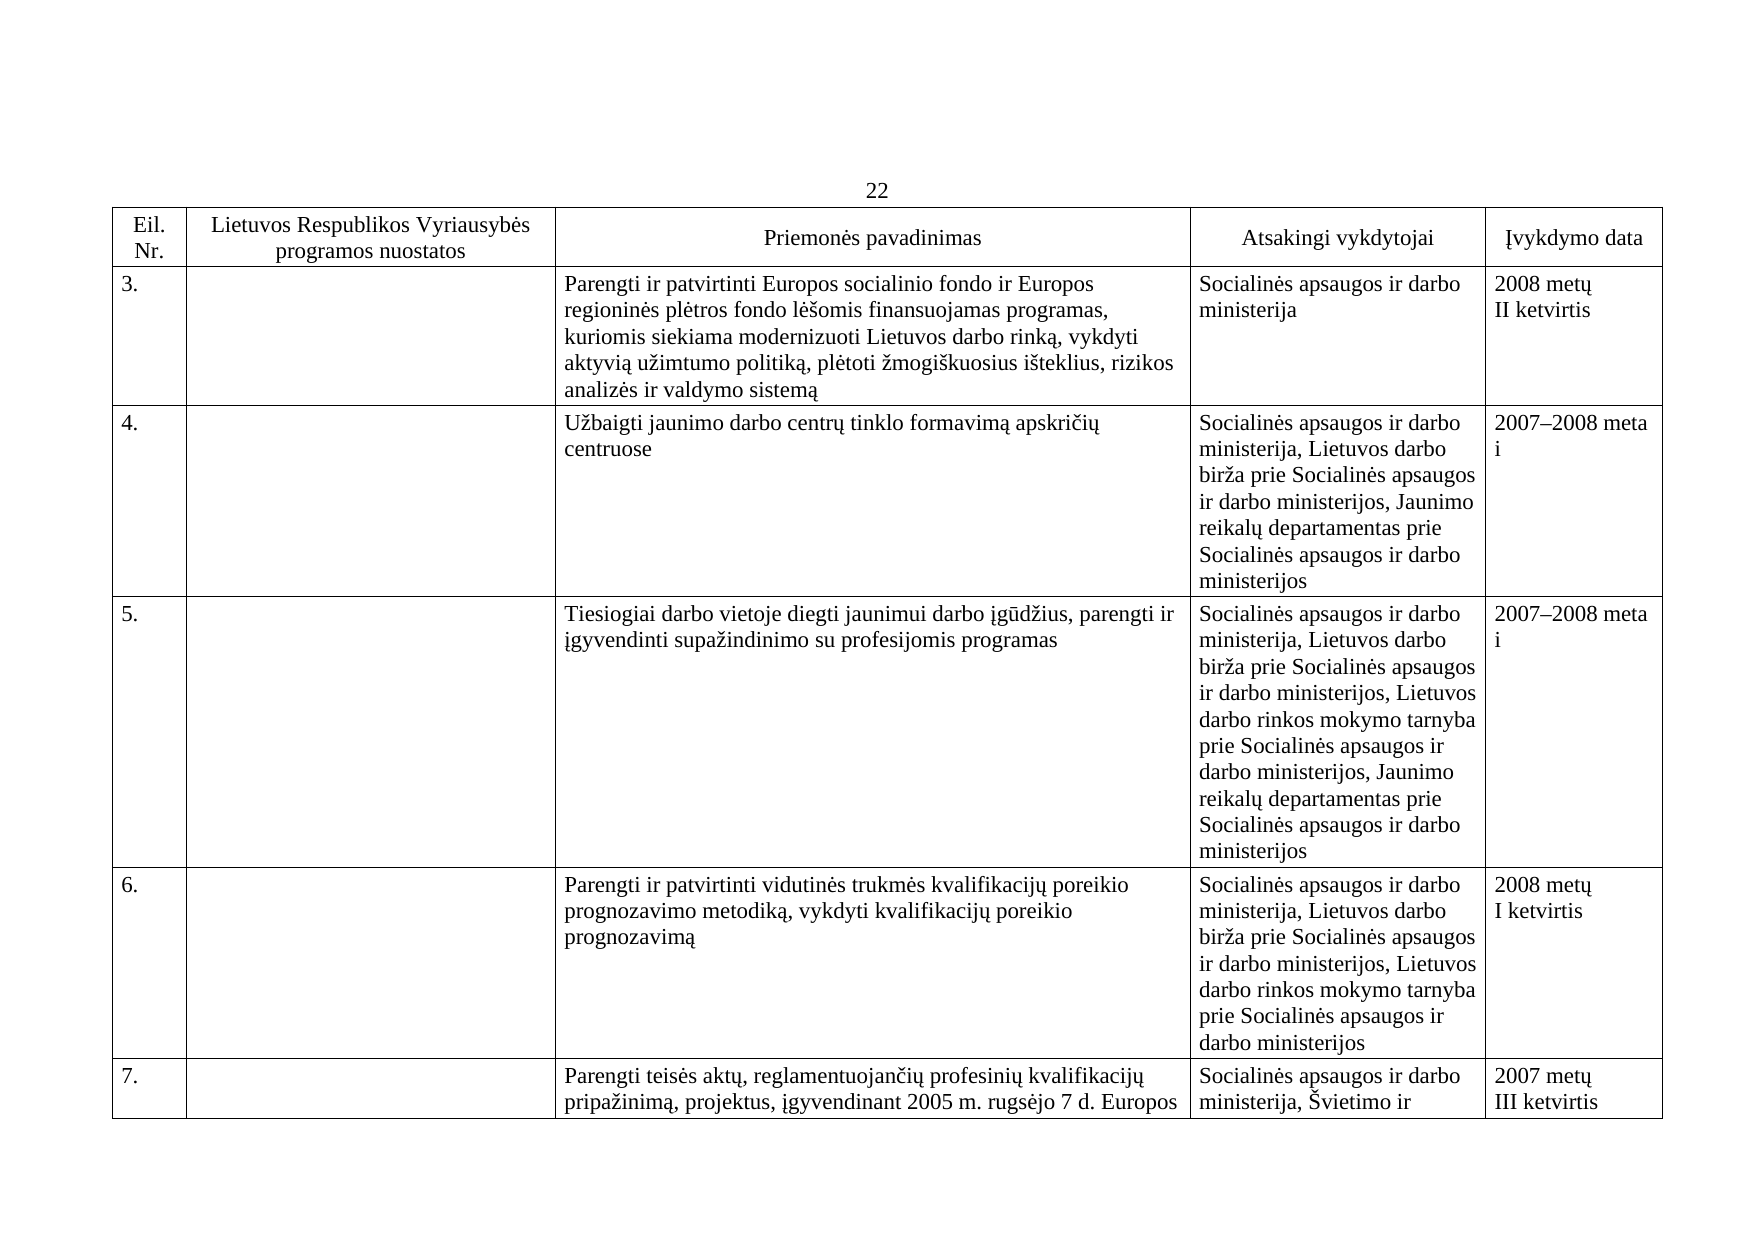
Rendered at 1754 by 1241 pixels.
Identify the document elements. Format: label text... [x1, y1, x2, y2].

table_cell [187, 597, 555, 867]
table_cell 2008 metų II ketvirtis [1486, 267, 1662, 405]
table_header Atsakingi vykdytojai [1191, 208, 1485, 266]
table_cell 2007 metų III ketvirtis [1486, 1059, 1662, 1118]
table_cell [187, 1059, 555, 1118]
table_cell Socialinės apsaugos ir darbo ministerija, Lietuvos darbo birža prie Socialinės apsaugos ir darbo ministerijos, Jaunimo reikalų departamentas prie Socialinės apsaugos ir darbo ministerijos [1191, 406, 1485, 596]
table_cell Parengti ir patvirtinti vidutinės trukmės kvalifikacijų poreikio prognozavimo metodiką, vykdyti kvalifikacijų poreikio prognozavimą [556, 868, 1190, 1058]
table_cell [187, 267, 555, 405]
table_cell [187, 868, 555, 1058]
table_cell 4. [113, 406, 186, 596]
table_cell Parengti ir patvirtinti Europos socialinio fondo ir Europos regioninės plėtros fondo lėšomis finansuojamas programas, kuriomis siekiama modernizuoti Lietuvos darbo rinką, vykdyti aktyvią užimtumo politiką, plėtoti žmogiškuosius išteklius, rizikos analizės ir valdymo sistemą [556, 267, 1190, 405]
table_cell 7. [113, 1059, 186, 1118]
table_cell Socialinės apsaugos ir darbo ministerija, Švietimo ir [1191, 1059, 1485, 1118]
table_cell 2007–2008 metai [1486, 597, 1662, 867]
table_header Priemonės pavadinimas [556, 208, 1190, 266]
table_header Eil. Nr. [113, 208, 186, 266]
table_cell Socialinės apsaugos ir darbo ministerija, Lietuvos darbo birža prie Socialinės apsaugos ir darbo ministerijos, Lietuvos darbo rinkos mokymo tarnyba prie Socialinės apsaugos ir darbo ministerijos, Jaunimo reikalų departamentas prie Socialinės apsaugos ir darbo ministerijos [1191, 597, 1485, 867]
table_cell [187, 406, 555, 596]
table_cell Socialinės apsaugos ir darbo ministerija, Lietuvos darbo birža prie Socialinės apsaugos ir darbo ministerijos, Lietuvos darbo rinkos mokymo tarnyba prie Socialinės apsaugos ir darbo ministerijos [1191, 868, 1485, 1058]
table_cell 6. [113, 868, 186, 1058]
table_cell Parengti teisės aktų, reglamentuojančių profesinių kvalifikacijų pripažinimą, projektus, įgyvendinant 2005 m. rugsėjo 7 d. Europos [556, 1059, 1190, 1118]
table_header Lietuvos Respublikos Vyriausybės programos nuostatos [187, 208, 555, 266]
table_cell Socialinės apsaugos ir darbo ministerija [1191, 267, 1485, 405]
table_cell 3. [113, 267, 186, 405]
table_cell 2008 metų I ketvirtis [1486, 868, 1662, 1058]
table_cell Užbaigti jaunimo darbo centrų tinklo formavimą apskričių centruose [556, 406, 1190, 596]
table_cell 5. [113, 597, 186, 867]
table_cell 2007–2008 metai [1486, 406, 1662, 596]
table_cell Tiesiogiai darbo vietoje diegti jaunimui darbo įgūdžius, parengti ir įgyvendinti supažindinimo su profesijomis programas [556, 597, 1190, 867]
table_header Įvykdymo data [1486, 208, 1662, 266]
